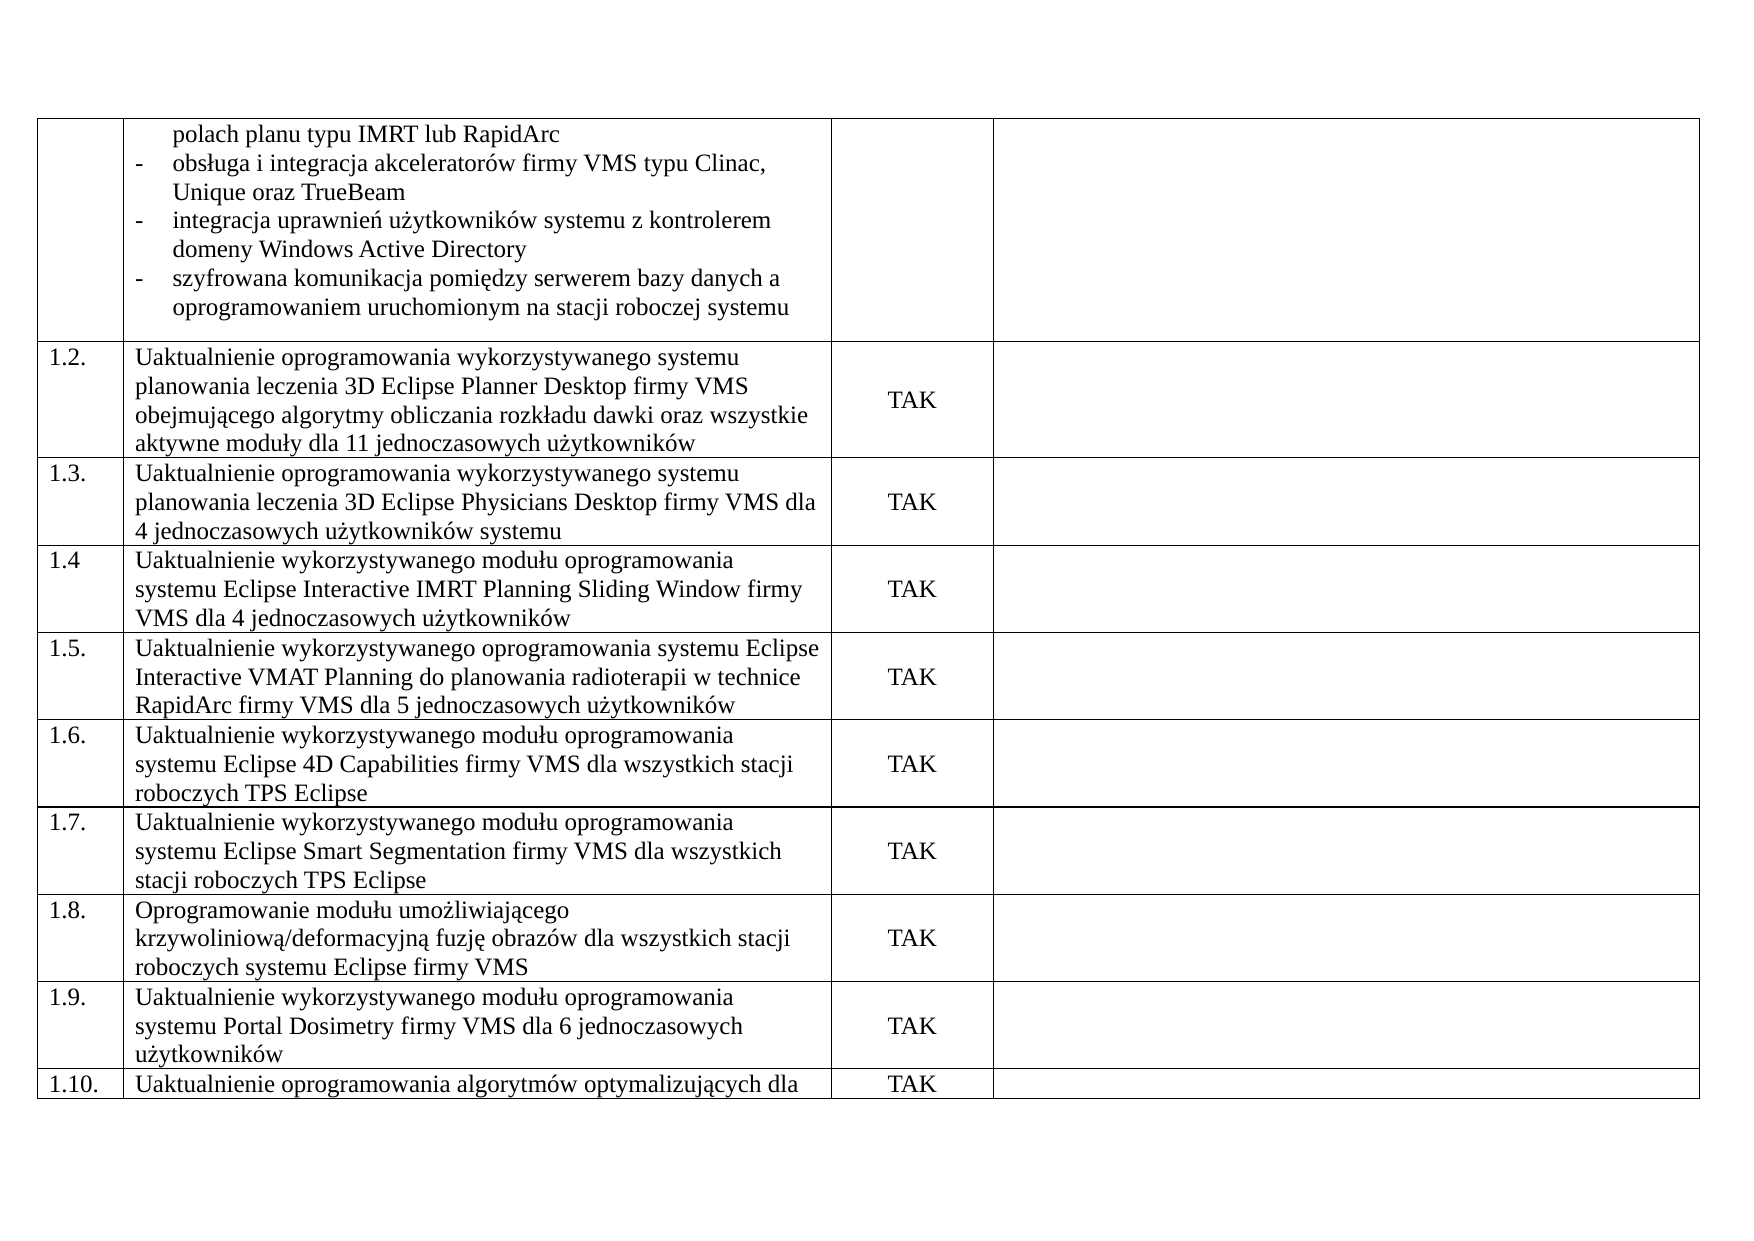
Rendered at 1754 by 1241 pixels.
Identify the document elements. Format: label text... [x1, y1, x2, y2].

table_cell TAK [832, 458, 993, 544]
table_cell [994, 458, 1699, 544]
table_cell [38, 119, 123, 341]
table_cell TAK [832, 982, 993, 1068]
table_cell TAK [832, 342, 993, 457]
table_cell Uaktualnienie wykorzystywanego modułu oprogramowania systemu Eclipse Interactive IMRT Planning Sliding Window firmy VMS dla 4 jednoczasowych użytkowników [124, 546, 831, 632]
table_cell Uaktualnienie wykorzystywanego oprogramowania systemu Eclipse Interactive VMAT Planning do planowania radioterapii w technice RapidArc firmy VMS dla 5 jednoczasowych użytkowników [124, 633, 831, 719]
table_cell 1.10. [38, 1069, 123, 1098]
table_cell Oprogramowanie modułu umożliwiającego krzywoliniową/deformacyjną fuzję obrazów dla wszystkich stacji roboczych systemu Eclipse firmy VMS [124, 895, 831, 981]
table_cell [994, 546, 1699, 632]
table_cell 1.8. [38, 895, 123, 981]
table_cell TAK [832, 633, 993, 719]
table_cell Uaktualnienie wykorzystywanego modułu oprogramowania systemu Eclipse 4D Capabilities firmy VMS dla wszystkich stacji roboczych TPS Eclipse [124, 720, 831, 806]
table_cell 1.5. [38, 633, 123, 719]
table_cell 1.9. [38, 982, 123, 1068]
table_cell TAK [832, 1069, 993, 1098]
table_cell [832, 119, 993, 341]
table_cell 1.2. [38, 342, 123, 457]
table_cell Uaktualnienie wykorzystywanego modułu oprogramowania systemu Portal Dosimetry firmy VMS dla 6 jednoczasowych użytkowników [124, 982, 831, 1068]
table_cell TAK [832, 720, 993, 806]
table_cell [994, 808, 1699, 894]
table_cell polach planu typu IMRT lub RapidArc obsługa i integracja akceleratorów firmy VMS typu Clinac, Unique oraz TrueBeam integracja uprawnień użytkowników systemu z kontrolerem domeny Windows Active Directory szyfrowana komunikacja pomiędzy serwerem bazy danych a oprogramowaniem uruchomionym na stacji roboczej systemu [124, 119, 831, 341]
table_cell Uaktualnienie oprogramowania wykorzystywanego systemu planowania leczenia 3D Eclipse Physicians Desktop firmy VMS dla 4 jednoczasowych użytkowników systemu [124, 458, 831, 544]
table_cell 1.7. [38, 808, 123, 894]
table_cell TAK [832, 808, 993, 894]
table_cell 1.6. [38, 720, 123, 806]
table_cell [994, 342, 1699, 457]
table_cell Uaktualnienie oprogramowania algorytmów optymalizujących dla [124, 1069, 831, 1098]
table_cell [994, 982, 1699, 1068]
table_cell 1.4 [38, 546, 123, 632]
table_cell TAK [832, 546, 993, 632]
table_cell [994, 633, 1699, 719]
table_cell Uaktualnienie oprogramowania wykorzystywanego systemu planowania leczenia 3D Eclipse Planner Desktop firmy VMS obejmującego algorytmy obliczania rozkładu dawki oraz wszystkie aktywne moduły dla 11 jednoczasowych użytkowników [124, 342, 831, 457]
table_cell 1.3. [38, 458, 123, 544]
table_cell Uaktualnienie wykorzystywanego modułu oprogramowania systemu Eclipse Smart Segmentation firmy VMS dla wszystkich stacji roboczych TPS Eclipse [124, 808, 831, 894]
table_cell [994, 119, 1699, 341]
table_cell [994, 895, 1699, 981]
table_cell [994, 720, 1699, 806]
table_cell [994, 1069, 1699, 1098]
table_cell TAK [832, 895, 993, 981]
